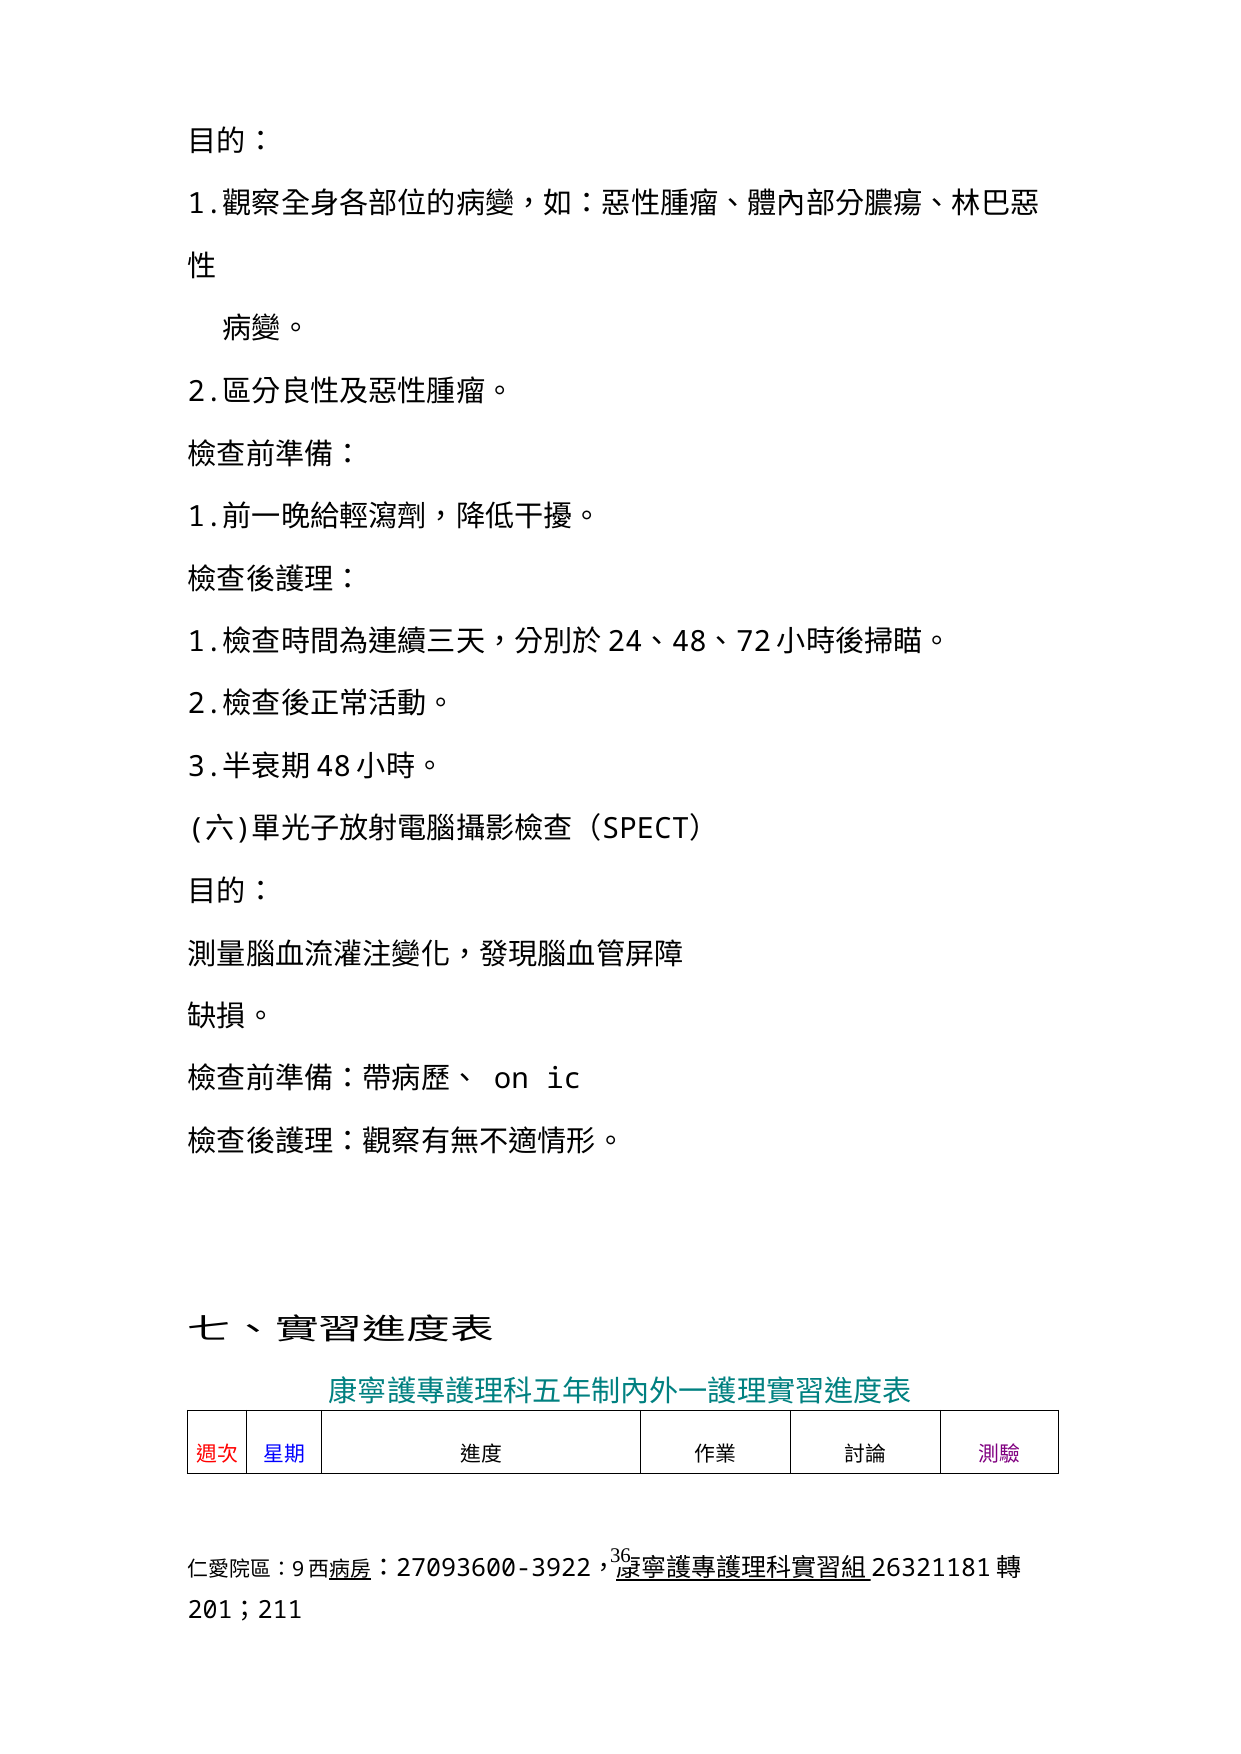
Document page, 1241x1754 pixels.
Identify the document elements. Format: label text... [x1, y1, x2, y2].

table_header 進度 [322, 1411, 640, 1473]
table_header 測驗 [941, 1411, 1058, 1473]
text 缺損。 [187, 972, 1053, 1035]
table_header 討論 [791, 1411, 940, 1473]
text 3.半衰期48小時。 [187, 722, 1053, 785]
text 七、實習進度表 [187, 1285, 1053, 1347]
text 檢查前準備： [187, 410, 1053, 472]
text 1.檢查時間為連續三天，分別於24、48、72小時後掃瞄。 [187, 597, 1053, 660]
text 病變。 [187, 285, 1053, 347]
table_header 週次 [188, 1411, 246, 1473]
text (六)單光子放射電腦攝影檢查（SPECT） [187, 785, 1053, 847]
text 檢查後護理：觀察有無不適情形。 [187, 1097, 1053, 1160]
text 1.前一晚給輕瀉劑，降低干擾。 [187, 472, 1053, 535]
text 測量腦血流灌注變化，發現腦血管屏障 [187, 910, 1053, 972]
text 目的： [187, 847, 1053, 910]
text 目的： [187, 97, 1053, 160]
text 2.區分良性及惡性腫瘤。 [187, 347, 1053, 410]
table_header 作業 [641, 1411, 790, 1473]
text 檢查前準備：帶病歷、 on ic [187, 1035, 1053, 1097]
table_header 星期 [247, 1411, 321, 1473]
text 康寧護專護理科五年制內外一護理實習進度表 [187, 1347, 1053, 1410]
text 1.觀察全身各部位的病變，如：惡性腫瘤、體內部分膿瘍、林巴惡性 [187, 160, 1053, 285]
text 2.檢查後正常活動。 [187, 660, 1053, 722]
text 檢查後護理： [187, 535, 1053, 597]
